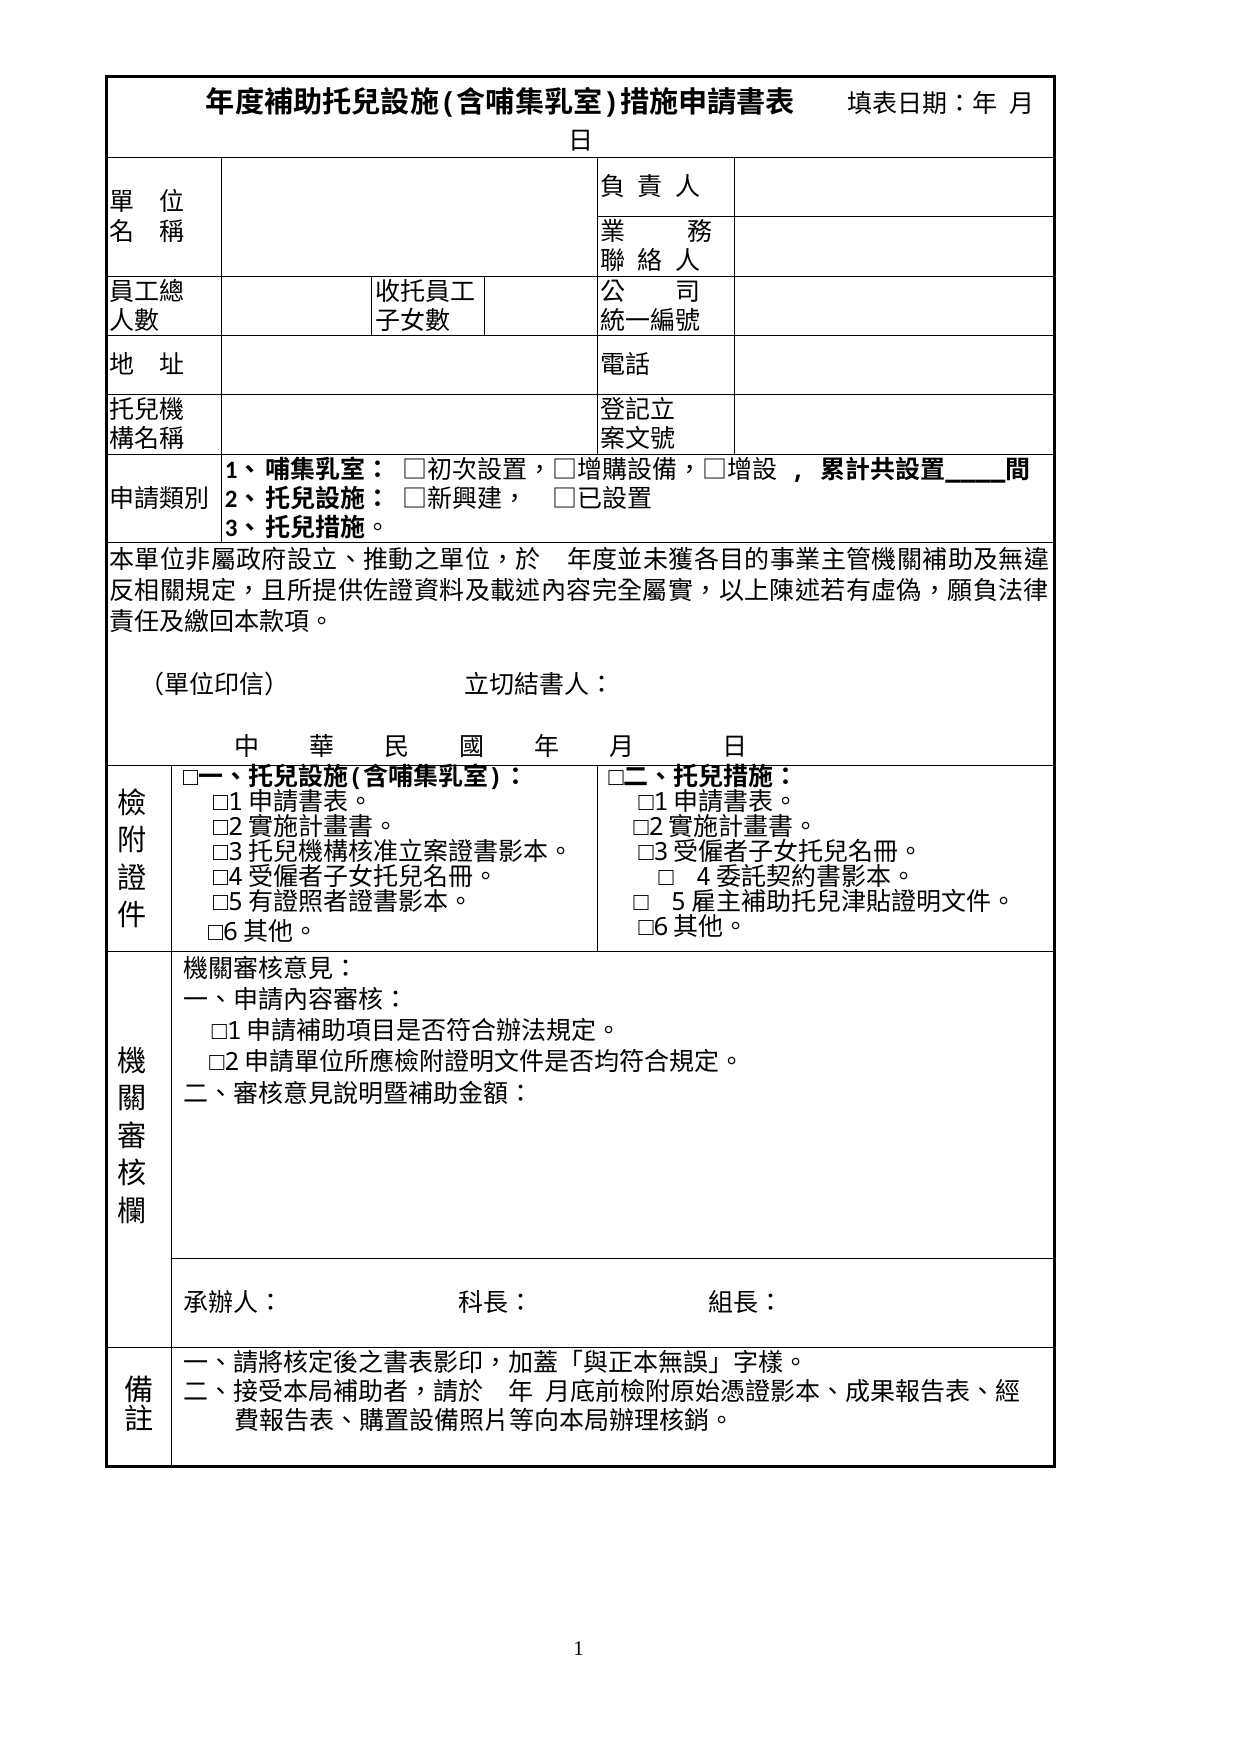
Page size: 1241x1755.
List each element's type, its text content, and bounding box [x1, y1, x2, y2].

table_cell 檢附證件 [108, 766, 171, 951]
table_cell 一、請將核定後之書表影印，加蓋「與正本無誤」字樣。 二、接受本局補助者，請於 年 月底前檢附原始憑證影本、成果報告表、經費報告表、購置設備照片等向本局辦理核銷。 [172, 1348, 1053, 1464]
table_cell 申請類別 [108, 455, 221, 542]
table_cell 收托員工子女數 [372, 277, 484, 335]
table_cell 登記立 案文號 [598, 395, 734, 454]
table_cell 單 位 名 稱 [108, 158, 221, 276]
table_cell 機關審核欄 [108, 952, 171, 1347]
table_cell [222, 158, 597, 276]
table_cell [735, 277, 1053, 335]
table_cell □二、托兒措施： □1申請書表。 □2實施計畫書。 □3受僱者子女托兒名冊。 4委託契約書影本。 5雇主補助托兒津貼證明文件。 □6其他。 [598, 766, 1053, 951]
table_cell [735, 217, 1053, 276]
table_cell 本單位非屬政府設立、推動之單位，於 年度並未獲各目的事業主管機關補助及無違反相關規定，且所提供佐證資料及載述內容完全屬實，以上陳述若有虛偽，願負法律責任及繳回本款項。 （單位印信） 立切結書人： 中 華 民 國 年 月 日 [108, 543, 1053, 764]
table_cell [735, 395, 1053, 454]
table_cell 機關審核意見： 一、申請內容審核： □1申請補助項目是否符合辦法規定。 □2申請單位所應檢附證明文件是否均符合規定。 二、審核意見說明暨補助金額： [172, 952, 1053, 1258]
table_cell 承辦人： 科長： 組長： [172, 1259, 1053, 1347]
table_cell [222, 277, 371, 335]
table_cell 地 址 [108, 336, 221, 394]
table_cell 備 註 [108, 1348, 171, 1464]
table_header 年度補助托兒設施(含哺集乳室)措施申請書表 填表日期：年 月 日 [108, 78, 1053, 157]
table_cell 哺集乳室： □初次設置，□增購設備，□增設 , 累計共設置____間 托兒設施： □新興建， □已設置 托兒措施。 [222, 455, 1053, 542]
table_cell 公 司 統一編號 [598, 277, 734, 335]
table_cell 負 責 人 [598, 158, 734, 216]
table_cell 業 務 聯 絡 人 [598, 217, 734, 276]
table_cell [735, 336, 1053, 394]
table_cell [735, 158, 1053, 216]
table_cell □一、托兒設施(含哺集乳室)： □1申請書表。 □2實施計畫書。 □3托兒機構核准立案證書影本。 □4受僱者子女托兒名冊。 □5有證照者證書影本。 □6其他。 [172, 766, 597, 951]
table_cell 電話 [598, 336, 734, 394]
table_cell [485, 277, 597, 335]
table_cell 員工總 人數 [108, 277, 221, 335]
table_cell 托兒機 構名稱 [108, 395, 221, 454]
table_cell [222, 395, 597, 454]
table_cell [222, 336, 597, 394]
